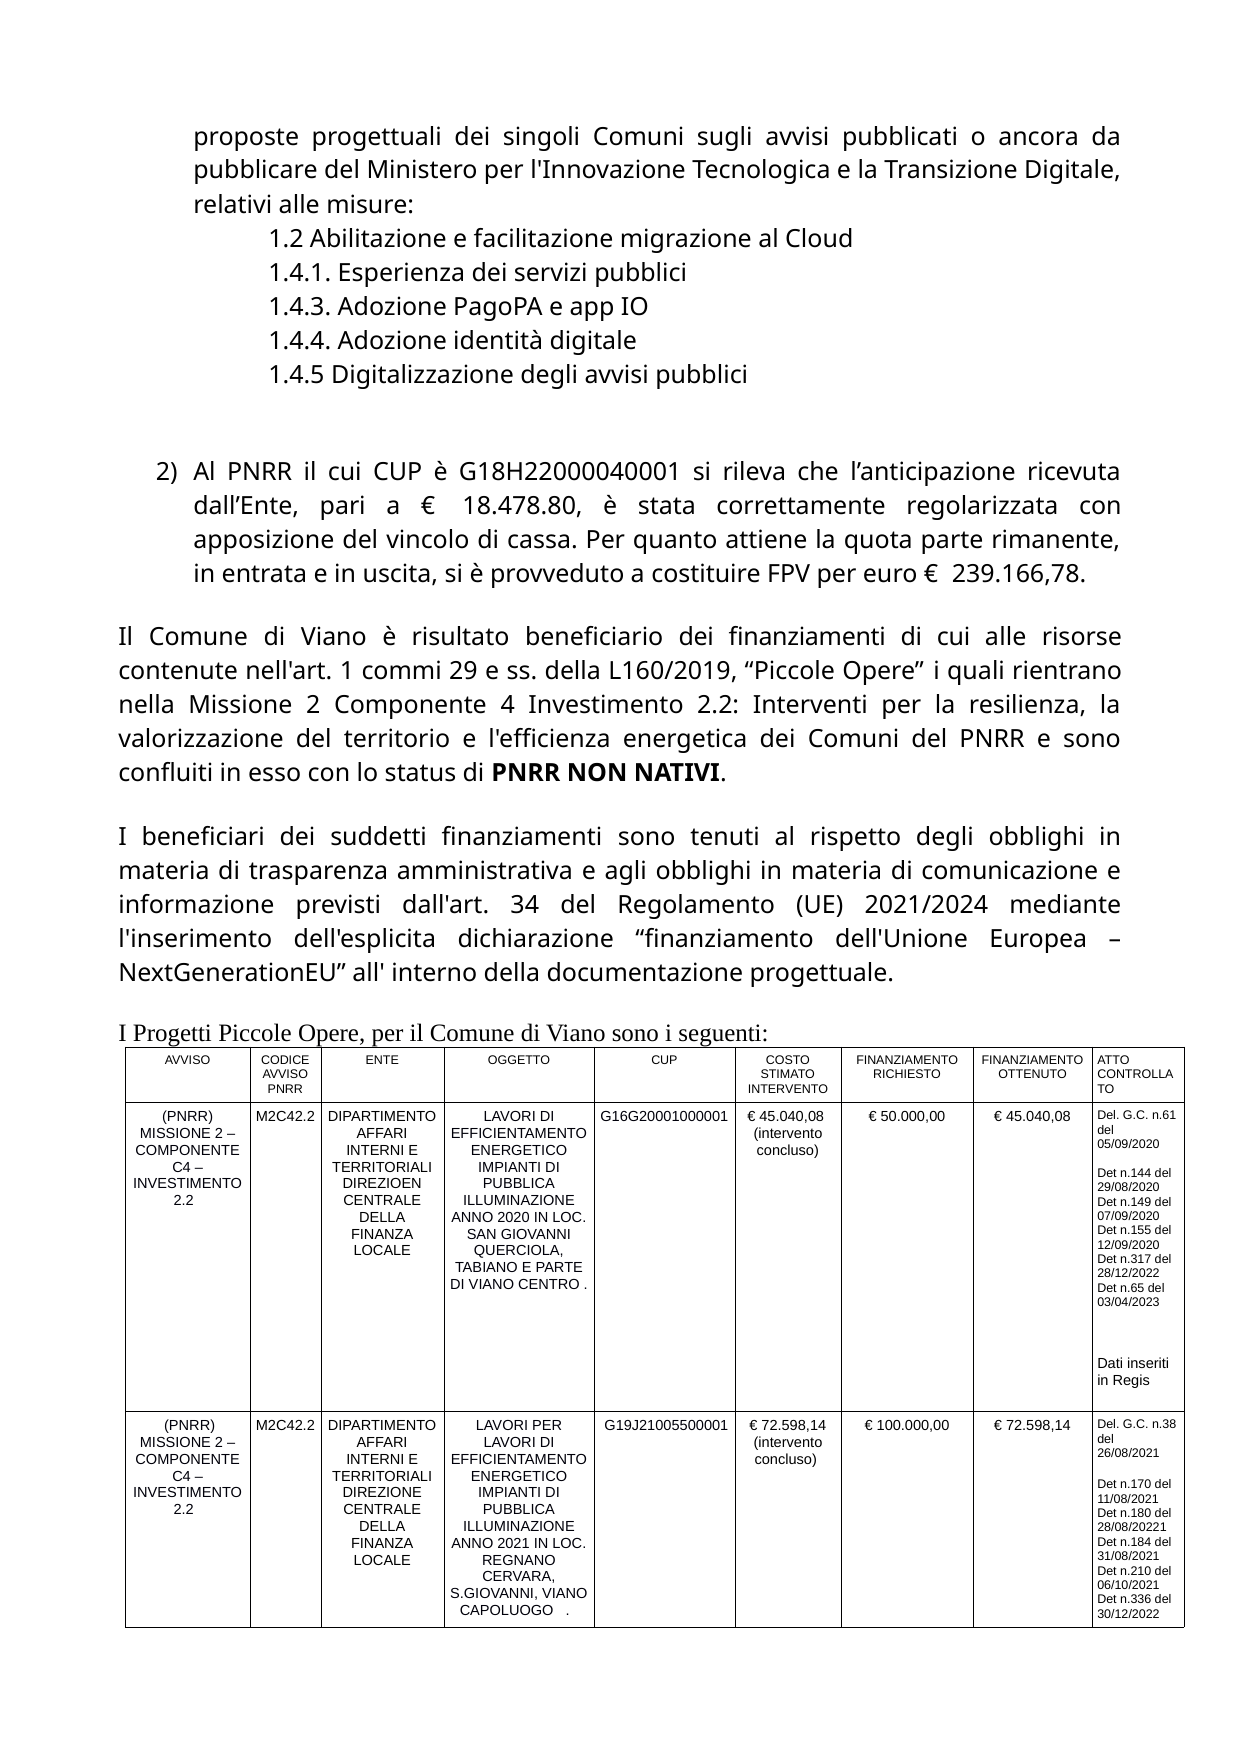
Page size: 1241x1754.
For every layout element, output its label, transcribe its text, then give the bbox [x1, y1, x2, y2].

list proposte progettuali dei singoli Comuni sugli avvisi pubblicati o ancora da pubblicare del Ministero per l'Innovazione Tecnologica e la Transizione Digitale, relativi alle misure: [156, 118, 1122, 220]
text I beneficiari dei suddetti finanziamenti sono tenuti al rispetto degli obblighi in materia di trasparenza amministrativa e agli obblighi in materia di comunicazione e informazione previsti dall'art. 34 del Regolamento (UE) 2021/2024 mediante l'inserimento dell'esplicita dichiarazione “finanziamento dell'Unione Europea – NextGenerationEU” all' interno della documentazione progettuale. [118, 818, 1122, 989]
table_cell € 72.598,14 (intervento concluso) [736, 1412, 841, 1626]
text 1.2 Abilitazione e facilitazione migrazione al Cloud [193, 220, 1122, 254]
text 1.4.5 Digitalizzazione degli avvisi pubblici [193, 357, 1122, 391]
table_cell € 100.000,00 [842, 1412, 973, 1626]
table_cell € 50.000,00 [842, 1103, 973, 1411]
table_cell G19J21005500001 [595, 1412, 735, 1626]
table_cell LAVORI PER LAVORI DI EFFICIENTAMENTO ENERGETICO IMPIANTI DI PUBBLICA ILLUMINAZIONE ANNO 2021 IN LOC. REGNANO CERVARA, S.GIOVANNI, VIANO CAPOLUOGO . [445, 1412, 594, 1626]
table_header OGGETTO [445, 1048, 594, 1102]
table_header AVVISO [126, 1048, 250, 1102]
table_header COSTO STIMATO INTERVENTO [736, 1048, 841, 1102]
list Al PNRR il cui CUP è G18H22000040001 si rileva che l’anticipazione ricevuta dall’Ente, pari a € 18.478.80, è stata correttamente regolarizzata con apposizione del vincolo di cassa. Per quanto attiene la quota parte rimanente, in entrata e in uscita, si è provveduto a costituire FPV per euro € 239.166,78. [156, 453, 1122, 590]
table_header ATTO CONTROLLATO [1093, 1048, 1184, 1102]
table_cell € 45.040,08 (intervento concluso) [736, 1103, 841, 1411]
table_cell € 72.598,14 [974, 1412, 1092, 1626]
table_cell Del. G.C. n.61 del 05/09/2020 Det n.144 del 29/08/2020 Det n.149 del 07/09/2020 Det n.155 del 12/09/2020 Det n.317 del 28/12/2022 Det n.65 del 03/04/2023 Dati inseriti in Regis [1093, 1103, 1184, 1411]
table_header FINANZIAMENTO OTTENUTO [974, 1048, 1092, 1102]
table_cell G16G20001000001 [595, 1103, 735, 1411]
text 1.4.1. Esperienza dei servizi pubblici [193, 254, 1122, 288]
text Il Comune di Viano è risultato beneficiario dei finanziamenti di cui alle risorse contenute nell'art. 1 commi 29 e ss. della L160/2019, “Piccole Opere” i quali rientrano nella Missione 2 Componente 4 Investimento 2.2: Interventi per la resilienza, la valorizzazione del territorio e l'efficienza energetica dei Comuni del PNRR e sono confluiti in esso con lo status di PNRR NON NATIVI. [118, 619, 1122, 789]
table_cell DIPARTIMENTO AFFARI INTERNI E TERRITORIALI DIREZIONE CENTRALE DELLA FINANZA LOCALE [322, 1412, 444, 1626]
text 1.4.3. Adozione PagoPA e app IO [193, 288, 1122, 322]
table_cell DIPARTIMENTO AFFARI INTERNI E TERRITORIALI DIREZIOEN CENTRALE DELLA FINANZA LOCALE [322, 1103, 444, 1411]
table_cell (pnrr) missione 2 – componente c4 – investimento 2.2 [126, 1103, 250, 1411]
table_cell (PNRR) MISSIONE 2 – COMPONENTE C4 – INVESTIMENTO 2.2 [126, 1412, 250, 1626]
table_cell € 45.040,08 [974, 1103, 1092, 1411]
table_cell Del. G.C. n.38 del 26/08/2021 Det n.170 del 11/08/2021 Det n.180 del 28/08/20221 Det n.184 del 31/08/2021 Det n.210 del 06/10/2021 Det n.336 del 30/12/2022 [1093, 1412, 1184, 1626]
table_header ENTE [322, 1048, 444, 1102]
table_cell M2C42.2 [251, 1103, 321, 1411]
table_header FINANZIAMENTO RICHIESTO [842, 1048, 973, 1102]
text I Progetti Piccole Opere, per il Comune di Viano sono i seguenti: [118, 1018, 1122, 1047]
table_cell M2C42.2 [251, 1412, 321, 1626]
table_cell LAVORI DI EFFICIENTAMENTO ENERGETICO IMPIANTI DI PUBBLICA ILLUMINAZIONE ANNO 2020 IN LOC. SAN GIOVANNI QUERCIOLA, TABIANO E PARTE DI VIANO CENTRO . [445, 1103, 594, 1411]
table_header CUP [595, 1048, 735, 1102]
table_header CODICE AVVISO PNRR [251, 1048, 321, 1102]
text 1.4.4. Adozione identità digitale [193, 322, 1122, 357]
